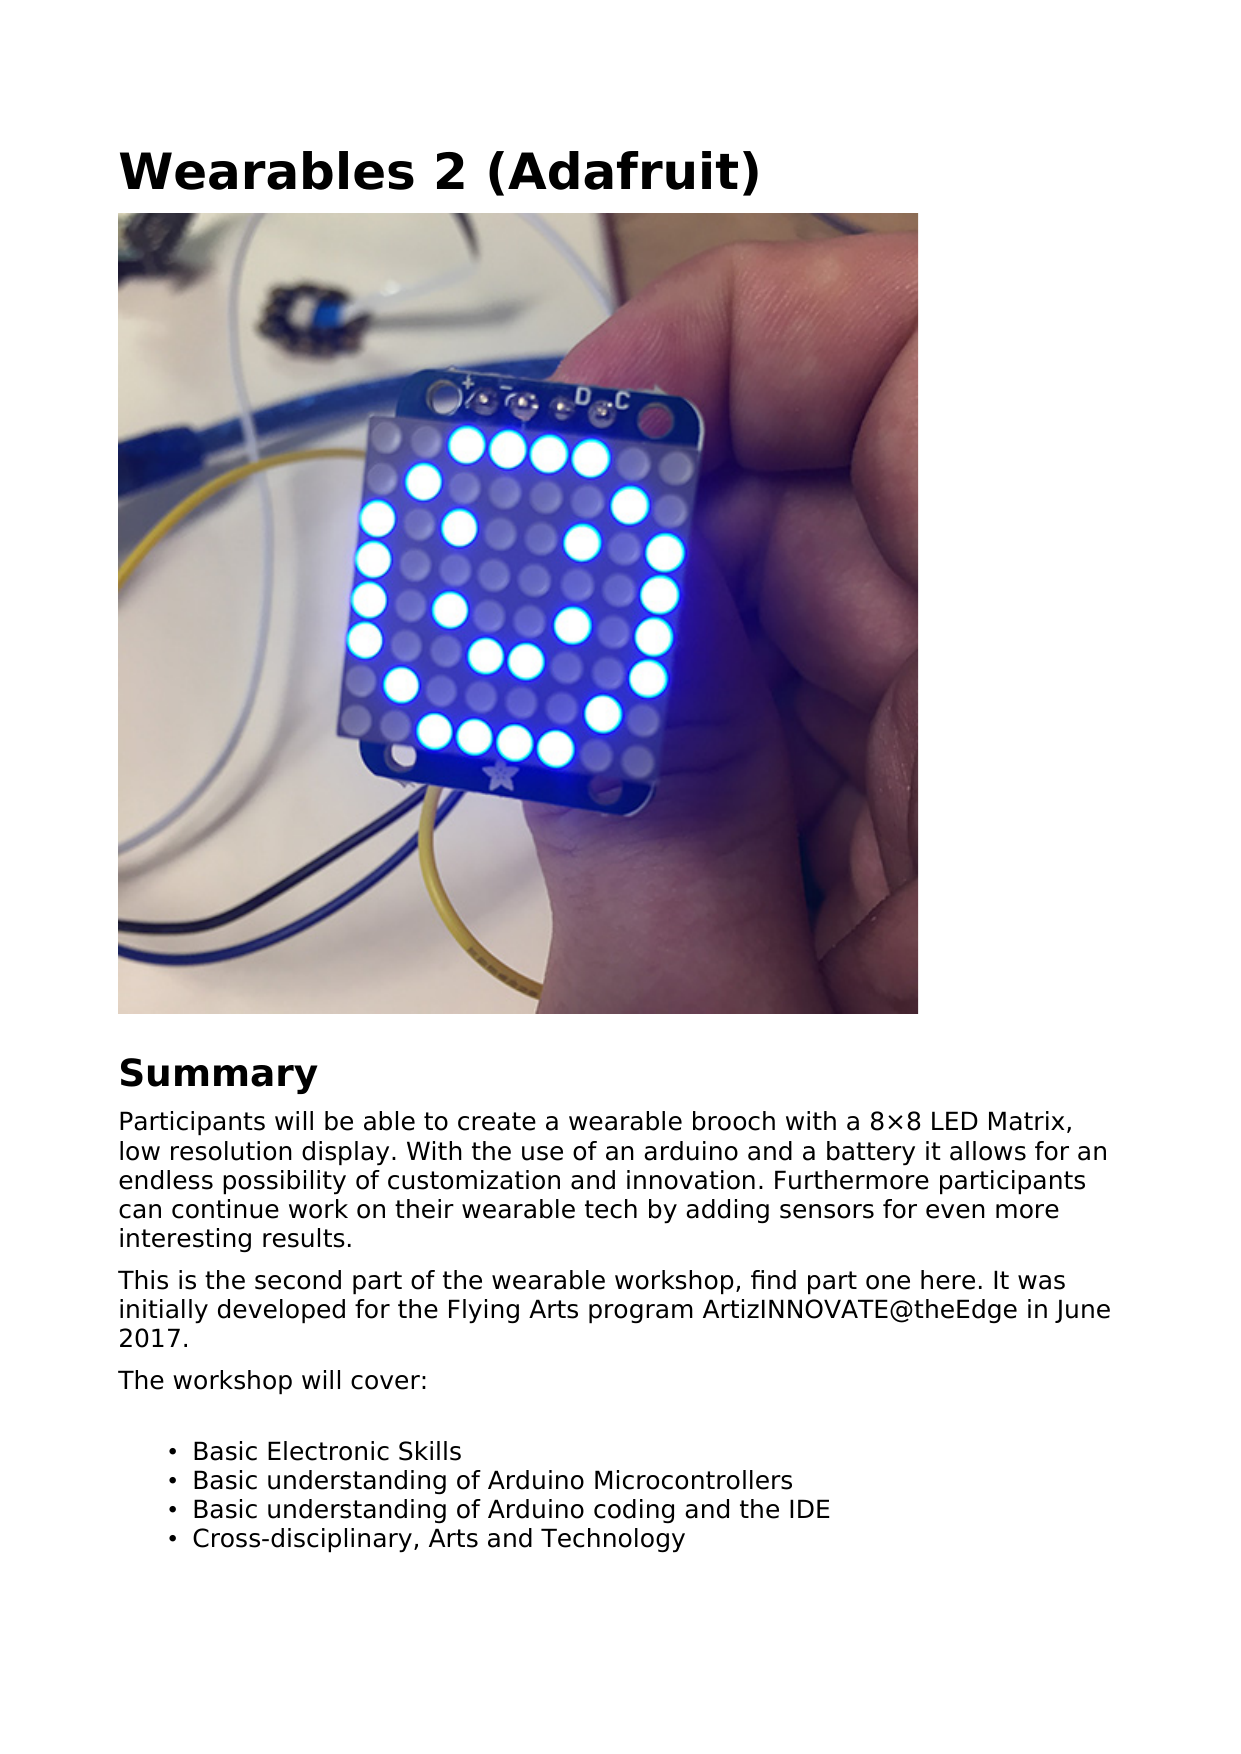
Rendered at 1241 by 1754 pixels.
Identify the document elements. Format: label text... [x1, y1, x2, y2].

list Cross-disciplinary, Arts and Technology [177, 1524, 1122, 1554]
subtitle Wearables 2 (Adafruit) [118, 143, 1122, 201]
picture [118, 213, 919, 1014]
text This is the second part of the wearable workshop, find part one here. It was initially developed for the Flying Arts program ArtizINNOVATE@theEdge in June 2017. [118, 1266, 1122, 1353]
text The workshop will cover: [118, 1366, 1122, 1395]
list Basic Electronic Skills [177, 1437, 1122, 1466]
subtitle Summary [118, 1051, 1122, 1095]
list Basic understanding of Arduino coding and the IDE [177, 1495, 1122, 1524]
list Basic understanding of Arduino Microcontrollers [177, 1466, 1122, 1495]
text Participants will be able to create a wearable brooch with a 8×8 LED Matrix, low resolution display. With the use of an arduino and a battery it allows for an endless possibility of customization and innovation. Furthermore participants can continue work on their wearable tech by adding sensors for even more interesting results. [118, 1107, 1122, 1253]
